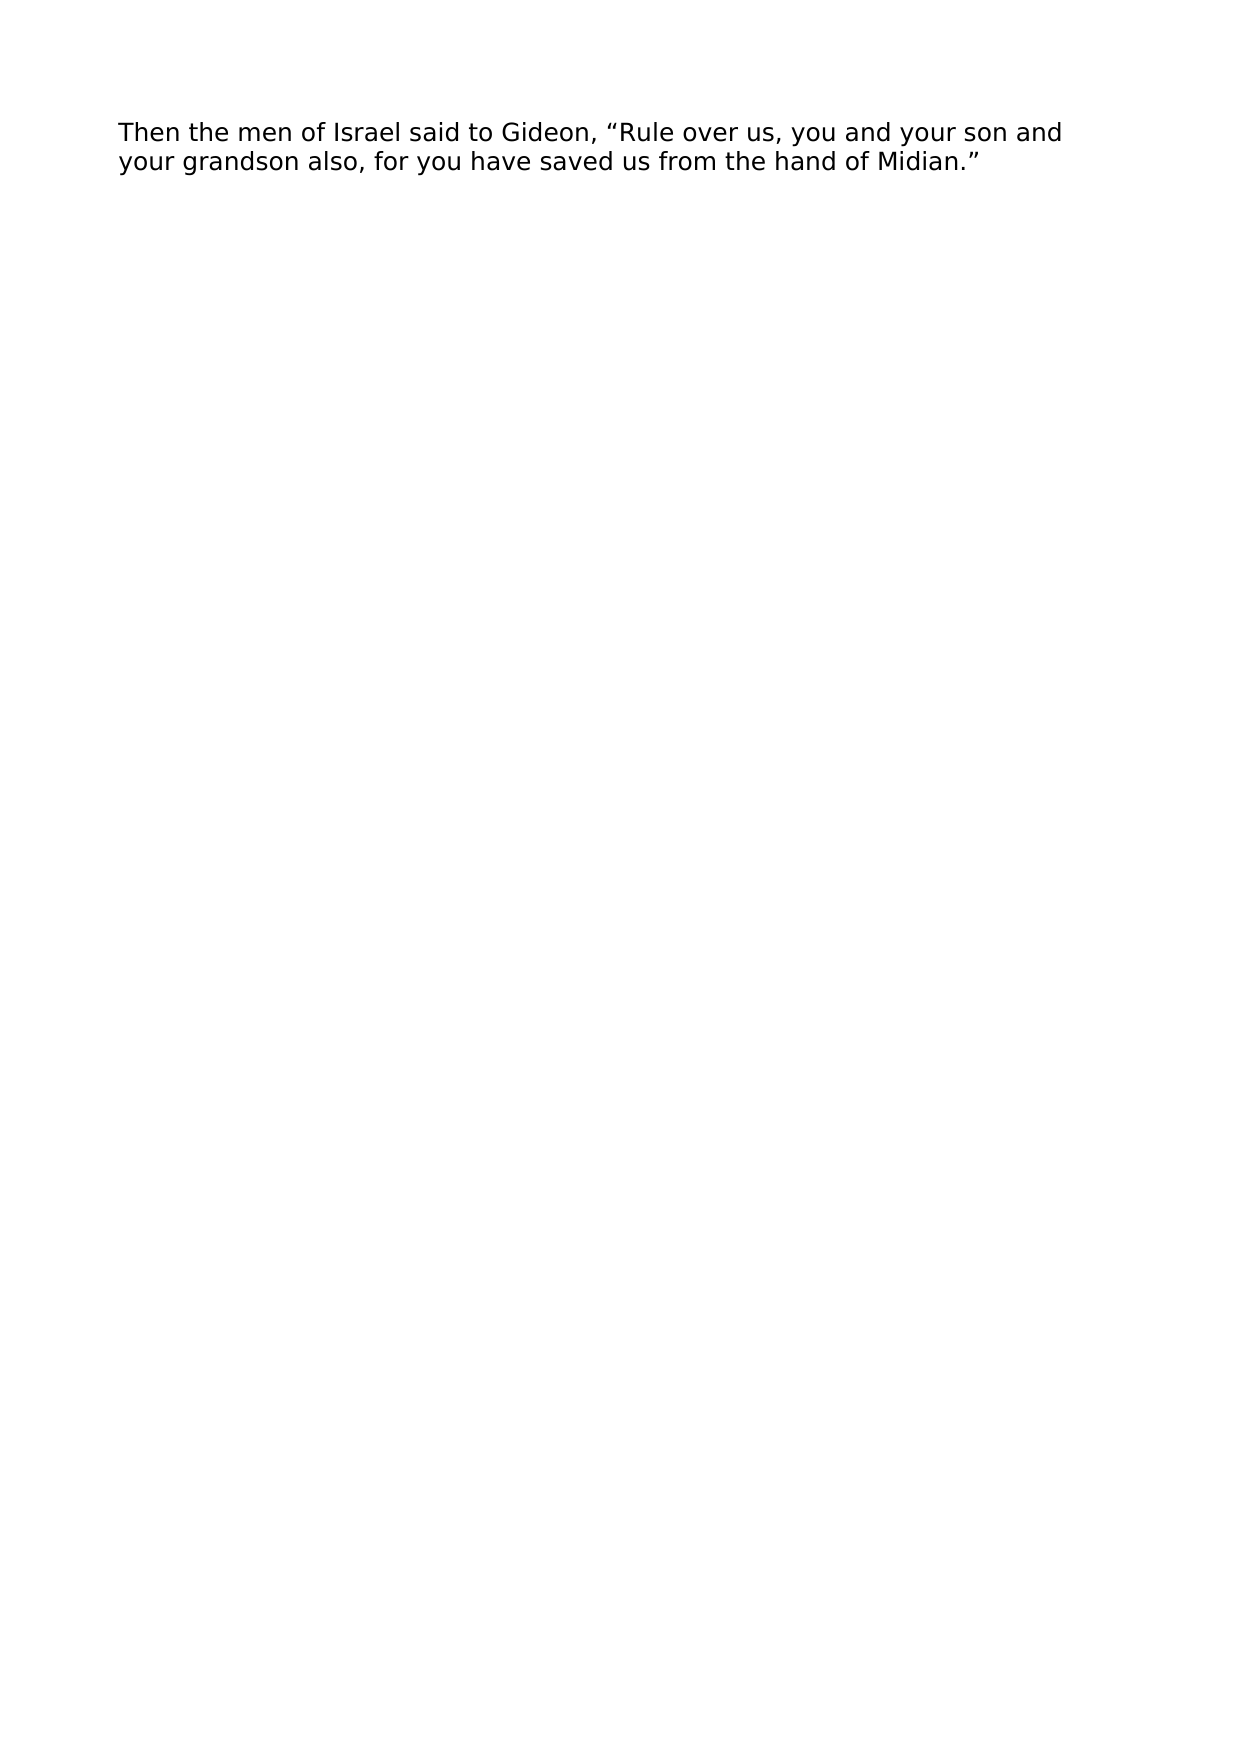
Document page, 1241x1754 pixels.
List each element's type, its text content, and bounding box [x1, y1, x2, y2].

text Then the men of Israel said to Gideon, “Rule over us, you and your son and your grandson also, for you have saved us from the hand of Midian.” [118, 118, 1122, 176]
